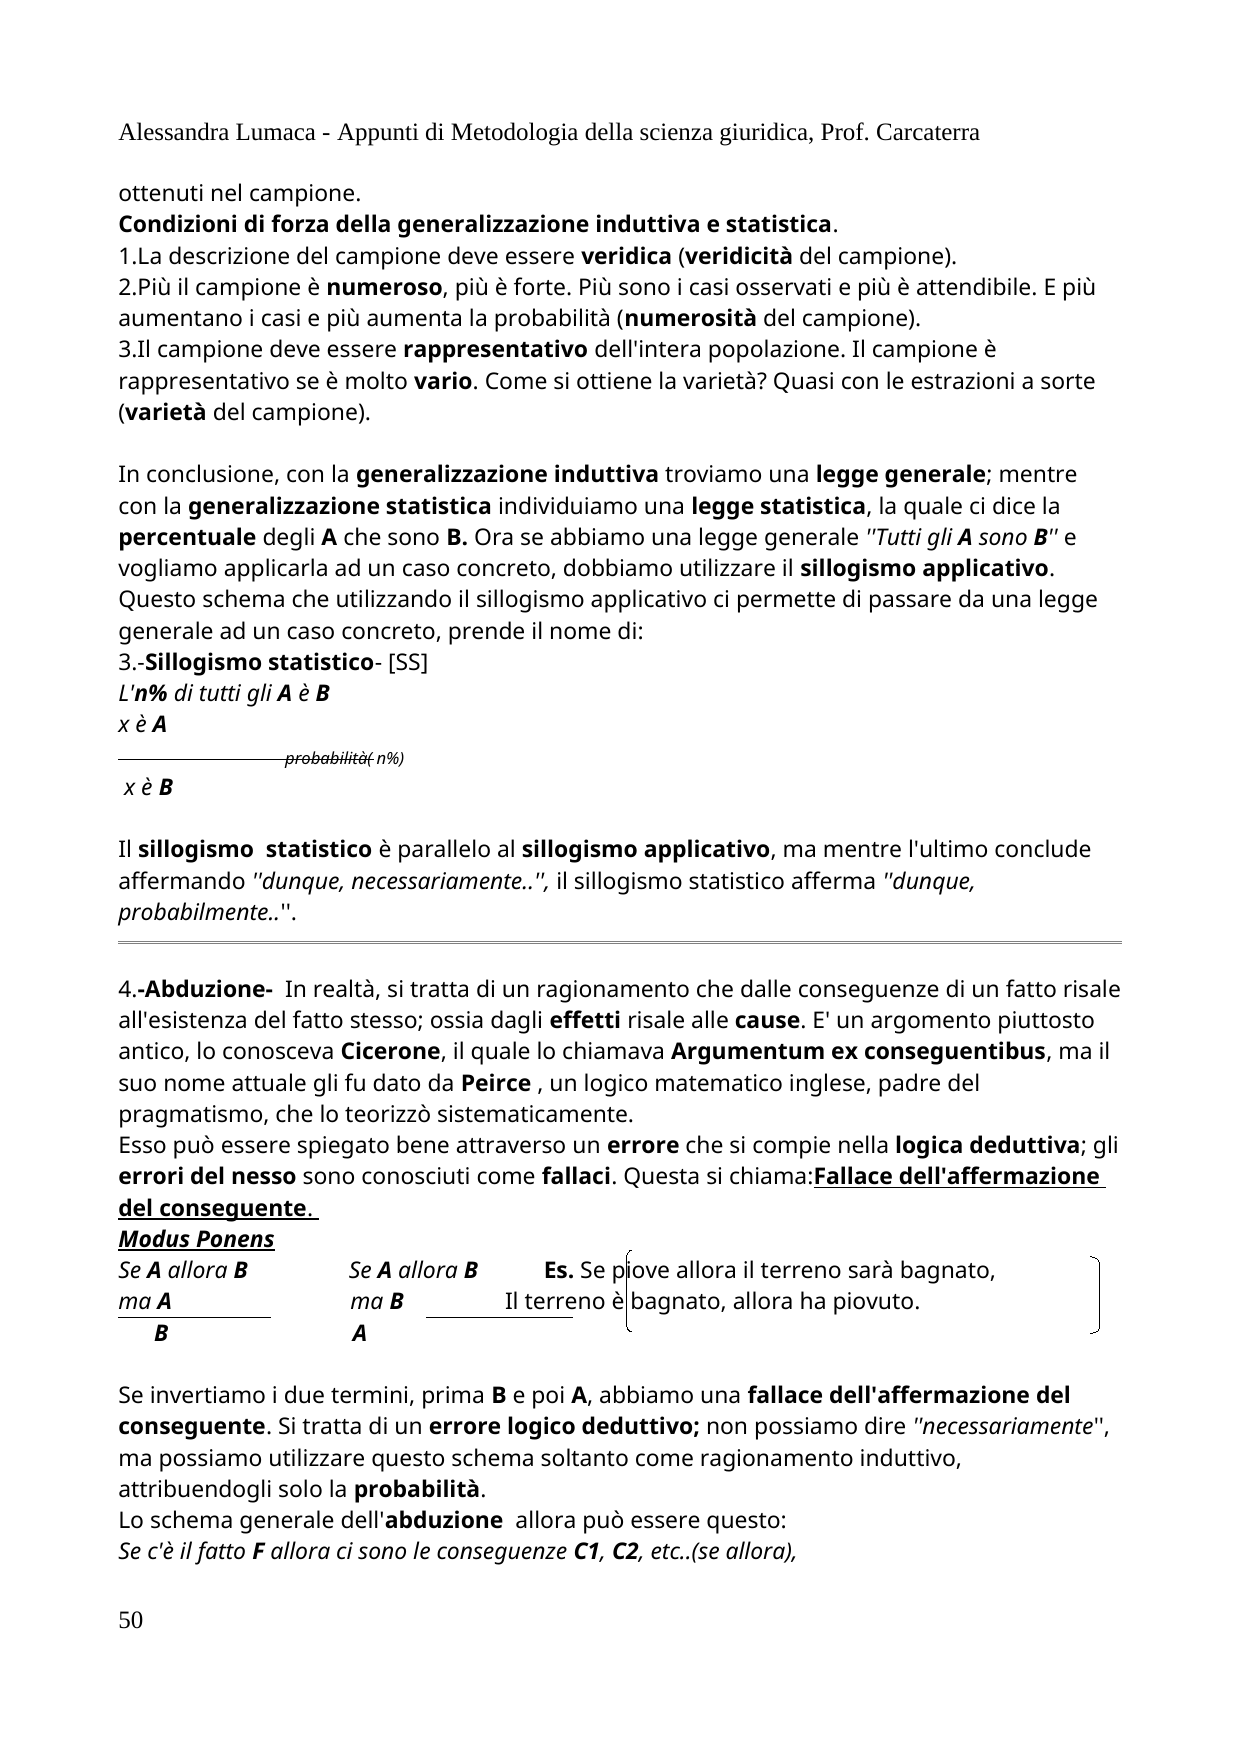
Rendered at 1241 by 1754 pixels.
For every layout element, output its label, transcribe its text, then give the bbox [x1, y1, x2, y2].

text ottenuti nel campione. [118, 177, 1122, 208]
text 3.-Sillogismo statistico- [SS] [118, 646, 1122, 677]
text x è B [118, 771, 1122, 802]
text Il sillogismo statistico è parallelo al sillogismo applicativo, ma mentre l'ultimo conclude affermando ''dunque, necessariamente..'', il sillogismo statistico afferma ''dunque, probabilmente..''. [118, 833, 1122, 927]
text Lo schema generale dell'abduzione allora può essere questo: [118, 1504, 1122, 1535]
text L'n% di tutti gli A è B [118, 677, 1122, 708]
text bagnato, allora ha piovuto. [627, 1285, 1099, 1316]
text Se c'è il fatto F allora ci sono le conseguenze C1, C2, etc..(se allora), [118, 1535, 1122, 1566]
text probabilità( n%) [118, 739, 1122, 771]
text B A [118, 1316, 1122, 1348]
text In conclusione, con la generalizzazione induttiva troviamo una legge generale; mentre con la generalizzazione statistica individuiamo una legge statistica, la quale ci dice la percentuale degli A che sono B. Ora se abbiamo una legge generale ''Tutti gli A sono B'' e vogliamo applicarla ad un caso concreto, dobbiamo utilizzare il sillogismo applicativo. Questo schema che utilizzando il sillogismo applicativo ci permette di passare da una legge generale ad un caso concreto, prende il nome di: [118, 458, 1122, 646]
text Condizioni di forza della generalizzazione induttiva e statistica. [118, 208, 1122, 239]
text 1.La descrizione del campione deve essere veridica (veridicità del campione). [118, 239, 1122, 271]
text 3.Il campione deve essere rappresentativo dell'intera popolazione. Il campione è rappresentativo se è molto vario. Come si ottiene la varietà? Quasi con le estrazioni a sorte (varietà del campione). [118, 333, 1122, 427]
text Esso può essere spiegato bene attraverso un errore che si compie nella logica deduttiva; gli errori del nesso sono conosciuti come fallaci. Questa si chiama:Fallace dell'affermazione del conseguente. [118, 1129, 1122, 1223]
text 2.Più il campione è numeroso, più è forte. Più sono i casi osservati e più è attendibile. E più aumentano i casi e più aumenta la probabilità (numerosità del campione). [118, 271, 1122, 333]
text Se invertiamo i due termini, prima B e poi A, abbiamo una fallace dell'affermazione del conseguente. Si tratta di un errore logico deduttivo; non possiamo dire ''necessariamente'', ma possiamo utilizzare questo schema soltanto come ragionamento induttivo, attribuendogli solo la probabilità. [118, 1379, 1122, 1504]
text 4.-Abduzione- In realtà, si tratta di un ragionamento che dalle conseguenze di un fatto risale all'esistenza del fatto stesso; ossia dagli effetti risale alle cause. E' un argomento piuttosto antico, lo conosceva Cicerone, il quale lo chiamava Argumentum ex conseguentibus, ma il suo nome attuale gli fu dato da Peirce , un logico matematico inglese, padre del pragmatismo, che lo teorizzò sistematicamente. [118, 973, 1122, 1129]
text ma A ma B Il terreno è [118, 1285, 626, 1316]
text Modus Ponens [118, 1223, 1122, 1254]
text Se A allora B Se A allora B Es. Se piove allora il terreno sarà bagnato, [118, 1254, 1122, 1285]
text x è A [118, 708, 1122, 739]
